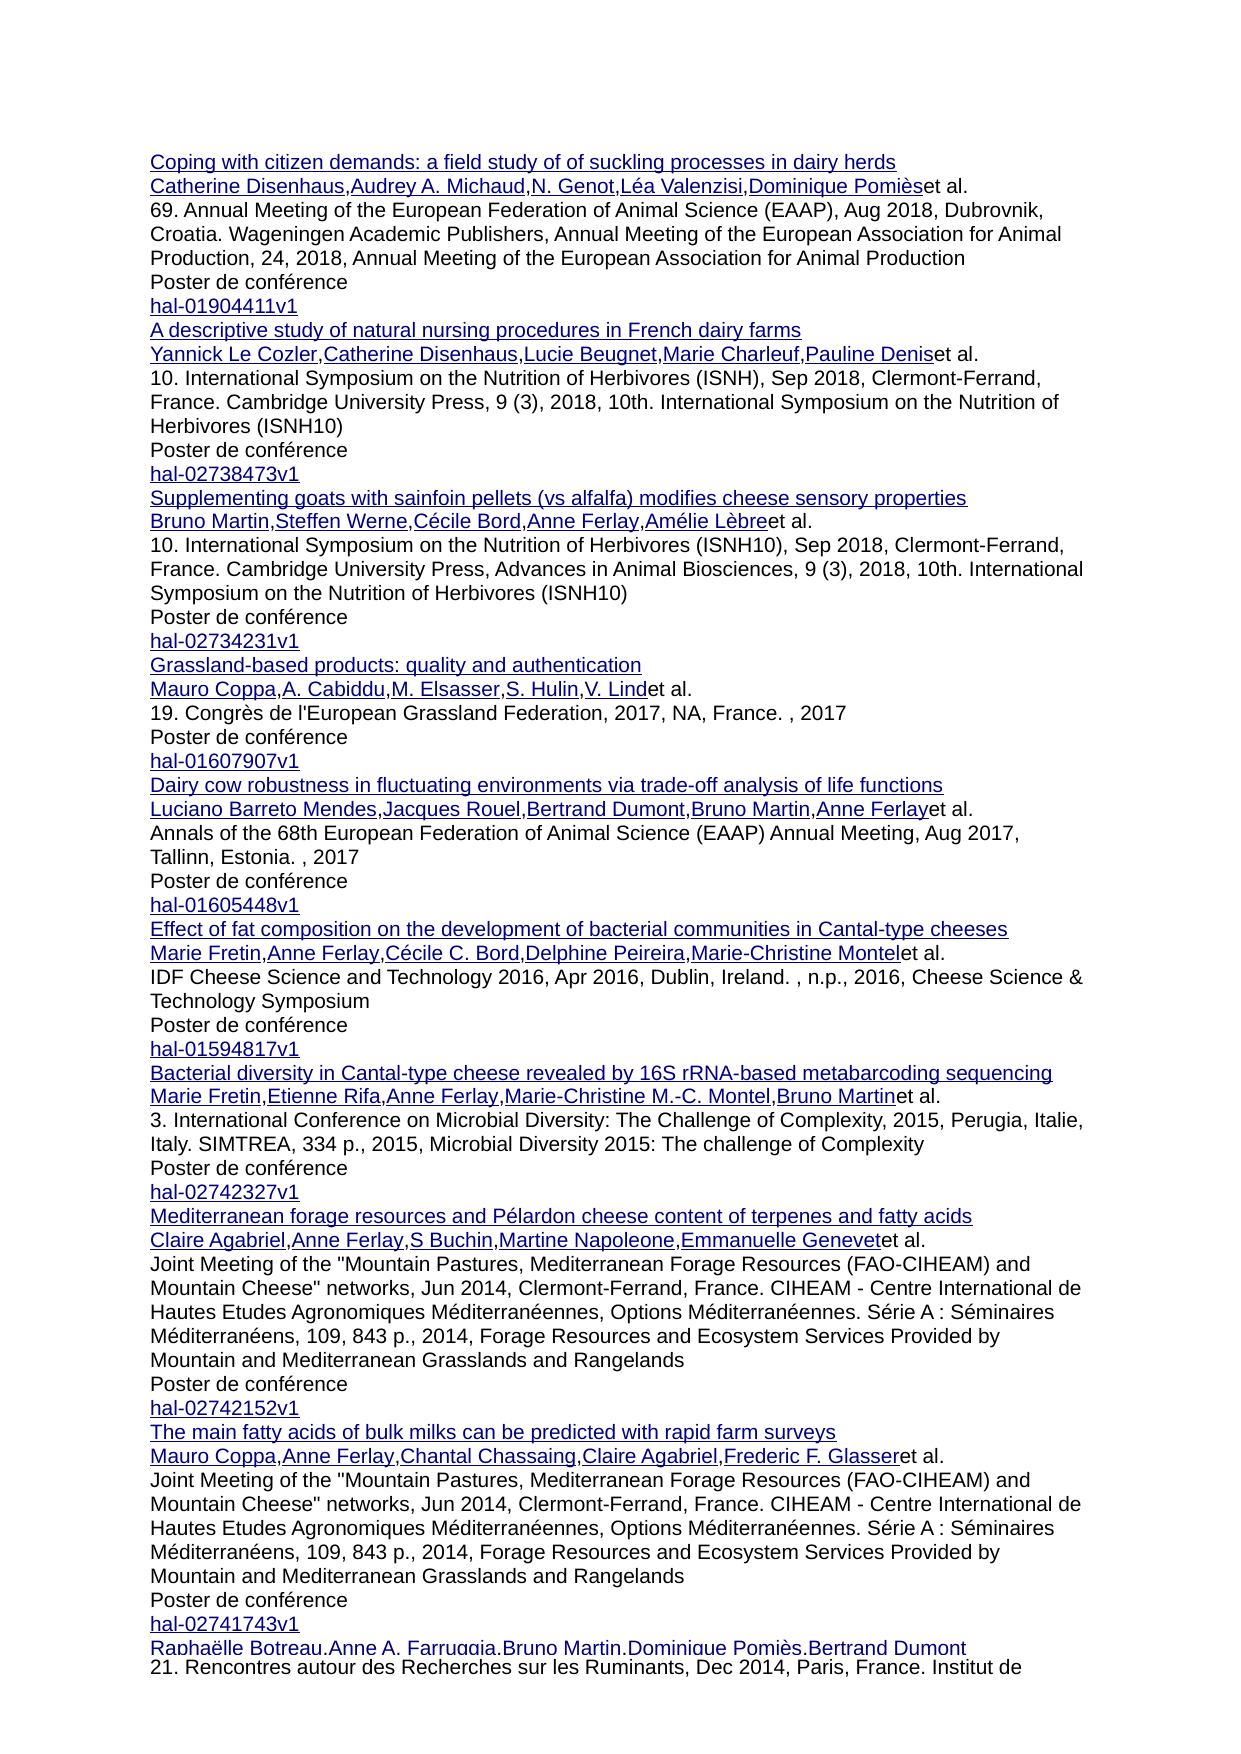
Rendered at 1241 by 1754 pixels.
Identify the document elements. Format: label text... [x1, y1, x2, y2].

table_cell Supplementing goats with sainfoin pellets (vs alfalfa) modifies cheese sensory properties Bruno Martin,Steffen Werne,Cécile Bord,Anne Ferlay,Amélie Lèbreet al. 10. International Symposium on the Nutrition of Herbivores (ISNH10), Sep 2018, Clermont-Ferrand, France. Cambridge University Press, Advances in Animal Biosciences, 9 (3), 2018, 10th. International Symposium on the Nutrition of Herbivores (ISNH10) Poster de conférence hal-02734231v1 [150, 485, 1090, 653]
table_cell Coping with citizen demands: a field study of of suckling processes in dairy herds Catherine Disenhaus,Audrey A. Michaud,N. Genot,Léa Valenzisi,Dominique Pomièset al. 69. Annual Meeting of the European Federation of Animal Science (EAAP), Aug 2018, Dubrovnik, Croatia. Wageningen Academic Publishers, Annual Meeting of the European Association for Animal Production, 24, 2018, Annual Meeting of the European Association for Animal Production Poster de conférence hal-01904411v1 [150, 150, 1090, 318]
table_cell Bacterial diversity in Cantal-type cheese revealed by 16S rRNA-based metabarcoding sequencing Marie Fretin,Etienne Rifa,Anne Ferlay,Marie-Christine M.-C. Montel,Bruno Martinet al. 3. International Conference on Microbial Diversity: The Challenge of Complexity, 2015, Perugia, Italie, Italy. SIMTREA, 334 p., 2015, Microbial Diversity 2015: The challenge of Complexity Poster de conférence hal-02742327v1 [150, 1060, 1090, 1204]
table_cell Effect of fat composition on the development of bacterial communities in Cantal-type cheeses Marie Fretin,Anne Ferlay,Cécile C. Bord,Delphine Peireira,Marie-Christine Montelet al. IDF Cheese Science and Technology 2016, Apr 2016, Dublin, Ireland. , n.p., 2016, Cheese Science & Technology Symposium Poster de conférence hal-01594817v1 [150, 917, 1090, 1060]
table_cell Grassland-based products: quality and authentication Mauro Coppa,A. Cabiddu,M. Elsasser,S. Hulin,V. Lindet al. 19. Congrès de l'European Grassland Federation, 2017, NA, France. , 2017 Poster de conférence hal-01607907v1 [150, 653, 1090, 773]
table_cell Dairy cow robustness in fluctuating environments via trade-off analysis of life functions Luciano Barreto Mendes,Jacques Rouel,Bertrand Dumont,Bruno Martin,Anne Ferlayet al. Annals of the 68th European Federation of Animal Science (EAAP) Annual Meeting, Aug 2017, Tallinn, Estonia. , 2017 Poster de conférence hal-01605448v1 [150, 773, 1090, 917]
table_cell Vers un diagnostic agroécologique des systèmes laitiers de montagne Raphaëlle Botreau,Anne A. Farruggia,Bruno Martin,Dominique Pomiès,Bertrand Dumont 21. Rencontres autour des Recherches sur les Ruminants, Dec 2014, Paris, France. Institut de l'Elevage, Rencontres autour des Recherches sur les Ruminants, 1 p., 2014, 21èmes Rencontres autour des Recherches sur les Ruminants Poster de conférence hal-02741332v1 [150, 1635, 1090, 1679]
table_cell Mediterranean forage resources and Pélardon cheese content of terpenes and fatty acids Claire Agabriel,Anne Ferlay,S Buchin,Martine Napoleone,Emmanuelle Genevetet al. Joint Meeting of the "Mountain Pastures, Mediterranean Forage Resources (FAO-CIHEAM) and Mountain Cheese" networks, Jun 2014, Clermont-Ferrand, France. CIHEAM - Centre International de Hautes Etudes Agronomiques Méditerranéennes, Options Méditerranéennes. Série A : Séminaires Méditerranéens, 109, 843 p., 2014, Forage Resources and Ecosystem Services Provided by Mountain and Mediterranean Grasslands and Rangelands Poster de conférence hal-02742152v1 [150, 1204, 1090, 1420]
table_cell The main fatty acids of bulk milks can be predicted with rapid farm surveys Mauro Coppa,Anne Ferlay,Chantal Chassaing,Claire Agabriel,Frederic F. Glasseret al. Joint Meeting of the "Mountain Pastures, Mediterranean Forage Resources (FAO-CIHEAM) and Mountain Cheese" networks, Jun 2014, Clermont-Ferrand, France. CIHEAM - Centre International de Hautes Etudes Agronomiques Méditerranéennes, Options Méditerranéennes. Série A : Séminaires Méditerranéens, 109, 843 p., 2014, Forage Resources and Ecosystem Services Provided by Mountain and Mediterranean Grasslands and Rangelands Poster de conférence hal-02741743v1 [150, 1420, 1090, 1635]
table_cell A descriptive study of natural nursing procedures in French dairy farms Yannick Le Cozler,Catherine Disenhaus,Lucie Beugnet,Marie Charleuf,Pauline Deniset al. 10. International Symposium on the Nutrition of Herbivores (ISNH), Sep 2018, Clermont-Ferrand, France. Cambridge University Press, 9 (3), 2018, 10th. International Symposium on the Nutrition of Herbivores (ISNH10) Poster de conférence hal-02738473v1 [150, 318, 1090, 485]
